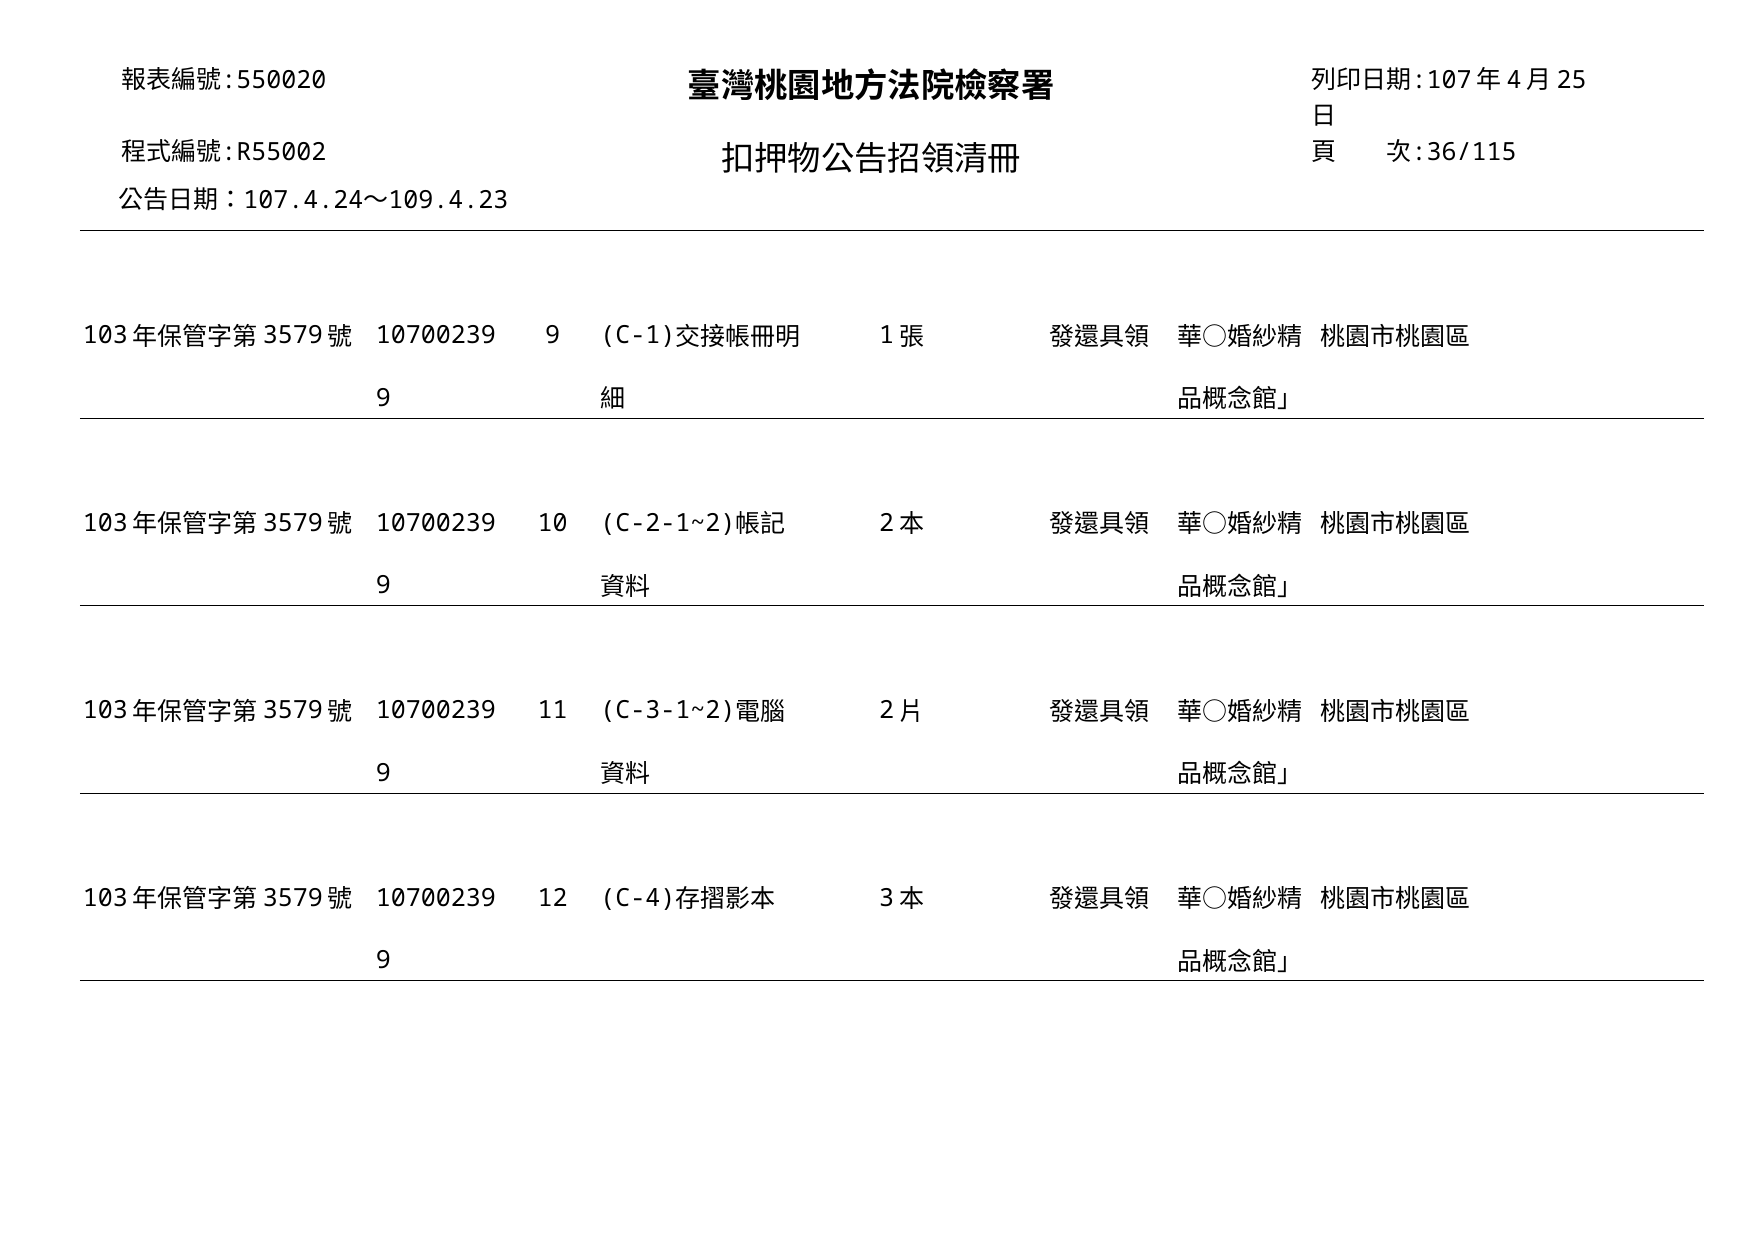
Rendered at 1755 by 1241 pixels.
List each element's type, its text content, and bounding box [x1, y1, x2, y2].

table_cell [1575, 231, 1704, 417]
table_cell 103年保管字第3579號 [80, 231, 373, 417]
table_cell 103年保管字第3579號 [80, 606, 373, 792]
table_cell 發還具領 [1046, 231, 1175, 417]
table_cell 桃園市桃園區 [1317, 419, 1575, 605]
table_cell [927, 419, 1046, 605]
table_cell 107002399 [373, 794, 507, 980]
table_cell [1575, 794, 1704, 980]
table_cell 103年保管字第3579號 [80, 794, 373, 980]
table_cell 華○婚紗精品概念館」 [1175, 606, 1317, 792]
table_cell 107002399 [373, 419, 507, 605]
table_cell 發還具領 [1046, 419, 1175, 605]
table_cell 桃園市桃園區 [1317, 606, 1575, 792]
table_cell (C-1)交接帳冊明細 [597, 231, 807, 417]
table_cell 華○婚紗精品概念館」 [1175, 231, 1317, 417]
table_cell (C-3-1~2)電腦資料 [597, 606, 807, 792]
table_cell 2本 [808, 419, 927, 605]
table_cell 2片 [808, 606, 927, 792]
table_cell 發還具領 [1046, 606, 1175, 792]
table_cell 12 [507, 794, 597, 980]
table_cell 107002399 [373, 231, 507, 417]
table_cell [927, 606, 1046, 792]
table_cell 1張 [808, 231, 927, 417]
table_cell (C-4)存摺影本 [597, 794, 807, 980]
table_cell [927, 231, 1046, 417]
table_cell 10 [507, 419, 597, 605]
table_cell 103年保管字第3579號 [80, 419, 373, 605]
table_cell 107002399 [373, 606, 507, 792]
table_cell 桃園市桃園區 [1317, 794, 1575, 980]
table_cell [1575, 419, 1704, 605]
table_cell [927, 794, 1046, 980]
table_cell (C-2-1~2)帳記資料 [597, 419, 807, 605]
table_cell 華○婚紗精品概念館」 [1175, 794, 1317, 980]
table_cell 華○婚紗精品概念館」 [1175, 419, 1317, 605]
table_cell 11 [507, 606, 597, 792]
table_cell 9 [507, 231, 597, 417]
table_cell [1575, 606, 1704, 792]
table_cell 桃園市桃園區 [1317, 231, 1575, 417]
table_cell 發還具領 [1046, 794, 1175, 980]
table_cell 3本 [808, 794, 927, 980]
